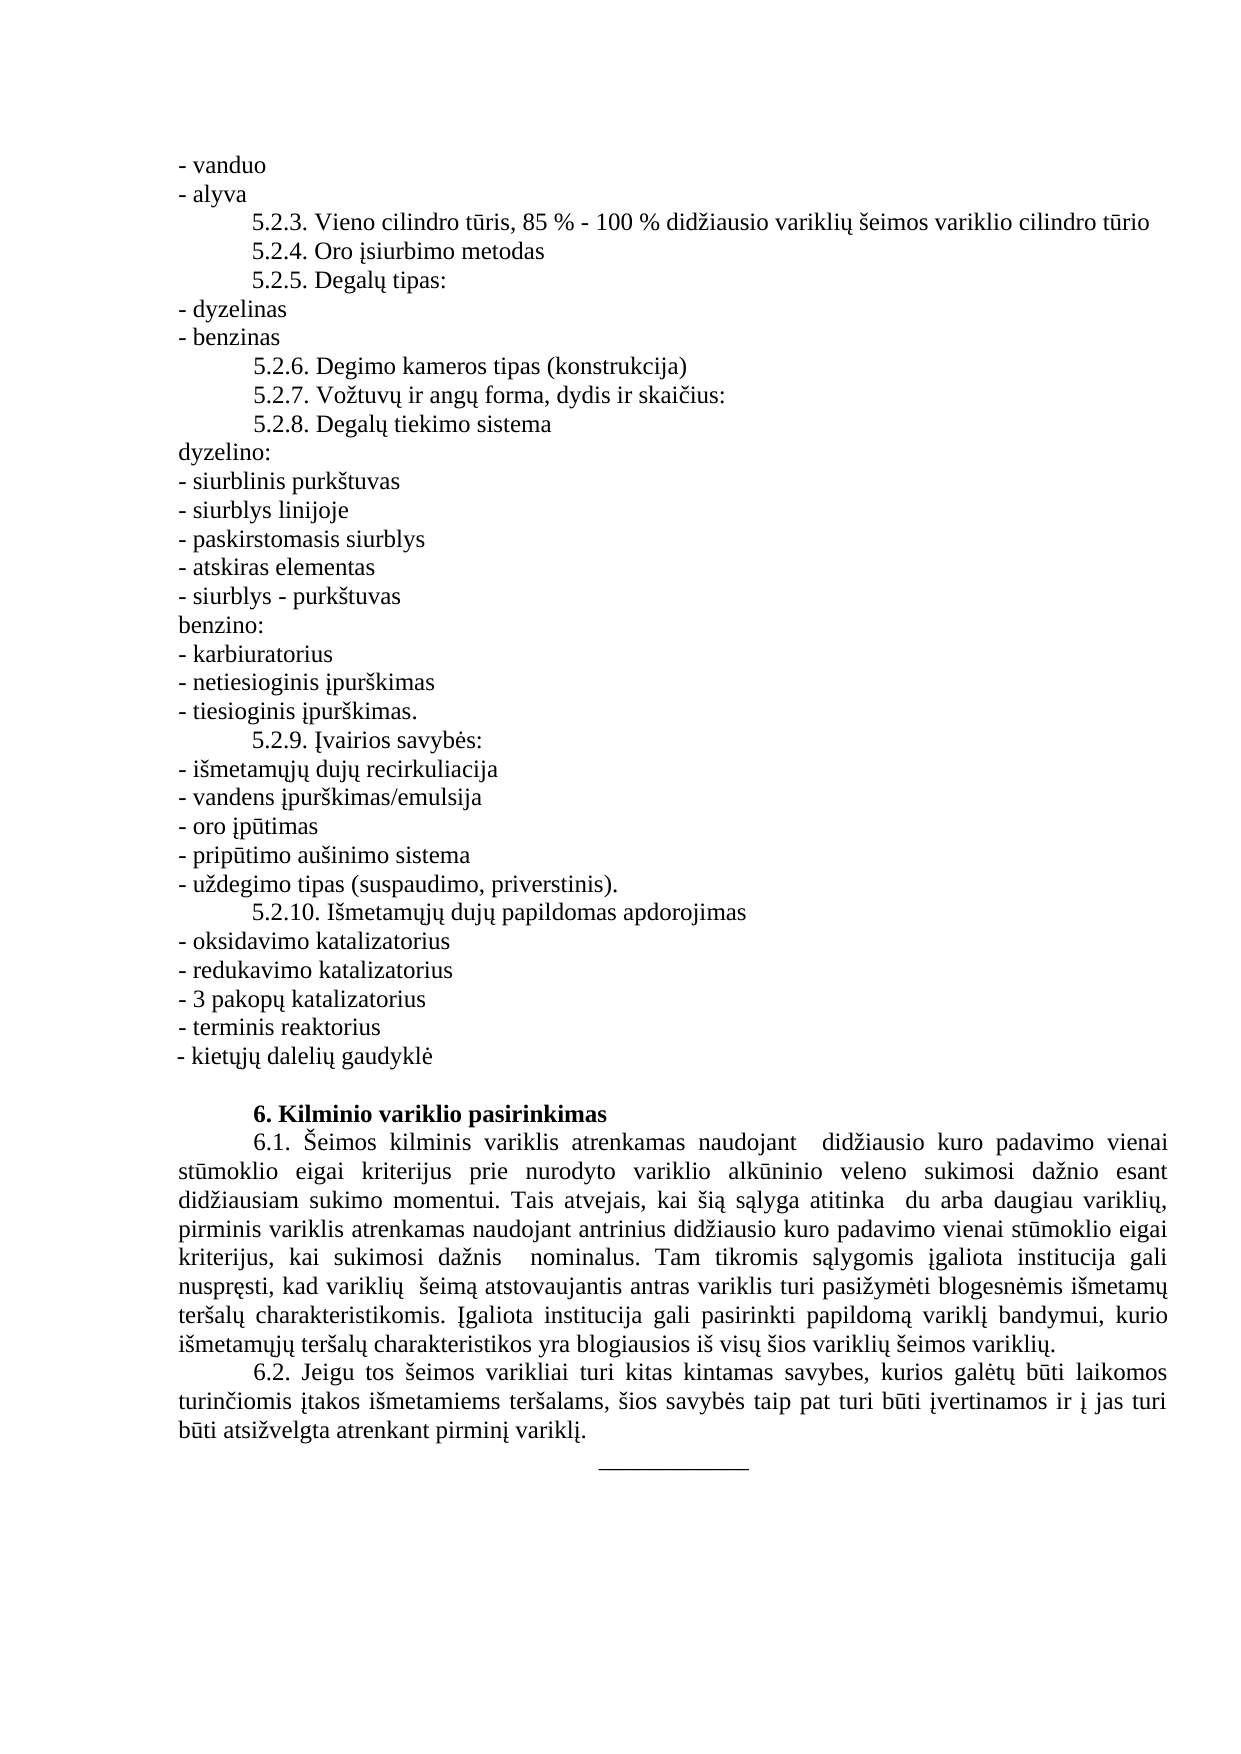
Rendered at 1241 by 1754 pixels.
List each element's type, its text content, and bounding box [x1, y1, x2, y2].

text 6. Kilminio variklio pasirinkimas [178, 1099, 1169, 1127]
text - paskirstomasis siurblys [178, 524, 1169, 552]
text - vanduo [178, 150, 1169, 179]
text - netiesioginis įpurškimas [178, 667, 1169, 696]
text benzino: [178, 610, 1169, 639]
text - pripūtimo aušinimo sistema [178, 840, 1169, 869]
text - oksidavimo katalizatorius [178, 926, 1169, 955]
text - atskiras elementas [178, 552, 1169, 581]
text - 3 pakopų katalizatorius [178, 984, 1169, 1012]
text - redukavimo katalizatorius [178, 955, 1169, 984]
text ____________ [178, 1444, 1169, 1472]
text 5.2.5. Degalų tipas: [178, 265, 1169, 294]
text - karbiuratorius [178, 639, 1169, 667]
text - tiesioginis įpurškimas. [178, 696, 1169, 725]
text 6.1. Šeimos kilminis variklis atrenkamas naudojant didžiausio kuro padavimo vienai stūmoklio eigai kriterijus prie nurodyto variklio alkūninio veleno sukimosi dažnio esant didžiausiam sukimo momentui. Tais atvejais, kai šią sąlyga atitinka du arba daugiau variklių, pirminis variklis atrenkamas naudojant antrinius didžiausio kuro padavimo vienai stūmoklio eigai kriterijus, kai sukimosi dažnis nominalus. Tam tikromis sąlygomis įgaliota institucija gali nuspręsti, kad variklių šeimą atstovaujantis antras variklis turi pasižymėti blogesnėmis išmetamų teršalų charakteristikomis. Įgaliota institucija gali pasirinkti papildomą variklį bandymui, kurio išmetamųjų teršalų charakteristikos yra blogiausios iš visų šios variklių šeimos variklių. [178, 1127, 1169, 1357]
text 6.2. Jeigu tos šeimos varikliai turi kitas kintamas savybes, kurios galėtų būti laikomos turinčiomis įtakos išmetamiems teršalams, šios savybės taip pat turi būti įvertinamos ir į jas turi būti atsižvelgta atrenkant pirminį variklį. [178, 1357, 1169, 1444]
text 5.2.7. Vožtuvų ir angų forma, dydis ir skaičius: [178, 380, 1169, 409]
text - terminis reaktorius [178, 1012, 1169, 1041]
text 5.2.3. Vieno cilindro tūris, 85 % - 100 % didžiausio variklių šeimos variklio cilindro tūrio [178, 207, 1169, 236]
text - dyzelinas [178, 294, 1169, 322]
text dyzelino: [178, 437, 1169, 466]
text - uždegimo tipas (suspaudimo, priverstinis). [178, 869, 1169, 897]
text - siurblys - purkštuvas [178, 581, 1169, 610]
text 5.2.4. Oro įsiurbimo metodas [178, 236, 1169, 265]
text - benzinas [178, 322, 1169, 351]
text - kietųjų dalelių gaudyklė [177, 1041, 1169, 1070]
text - alyva [178, 179, 1169, 207]
text - siurblinis purkštuvas [178, 466, 1169, 495]
text - vandens įpurškimas/emulsija [178, 782, 1169, 811]
text 5.2.10. Išmetamųjų dujų papildomas apdorojimas [178, 897, 1169, 926]
text 5.2.9. Įvairios savybės: [178, 725, 1169, 754]
text - išmetamųjų dujų recirkuliacija [178, 754, 1169, 782]
text - oro įpūtimas [178, 811, 1169, 840]
text 5.2.6. Degimo kameros tipas (konstrukcija) [178, 351, 1169, 380]
text 5.2.8. Degalų tiekimo sistema [178, 409, 1169, 437]
text - siurblys linijoje [178, 495, 1169, 524]
